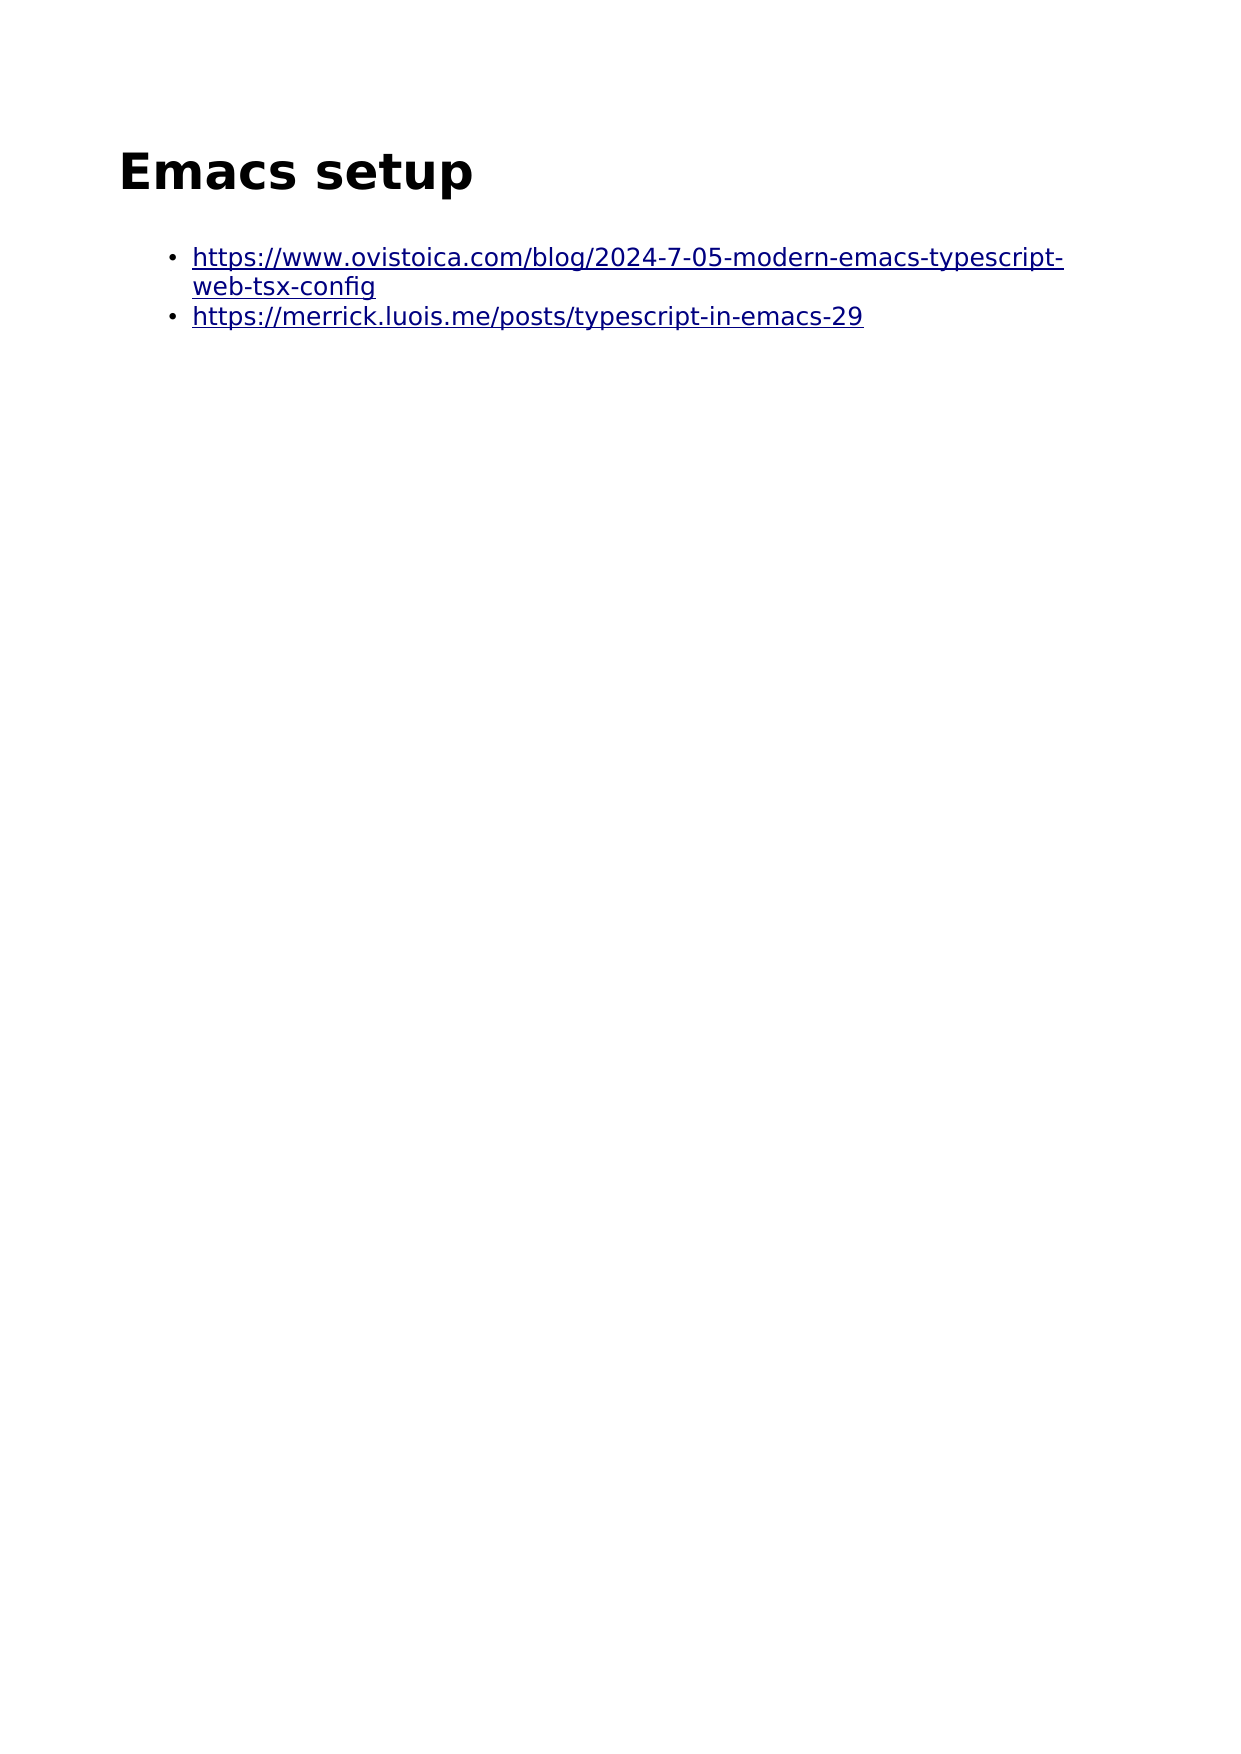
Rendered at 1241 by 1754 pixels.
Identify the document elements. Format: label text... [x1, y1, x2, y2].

list https://www.ovistoica.com/blog/2024-7-05-modern-emacs-typescript-web-tsx-config [177, 243, 1122, 302]
list https://merrick.luois.me/posts/typescript-in-emacs-29 [177, 302, 1122, 331]
subtitle Emacs setup [118, 143, 1122, 201]
